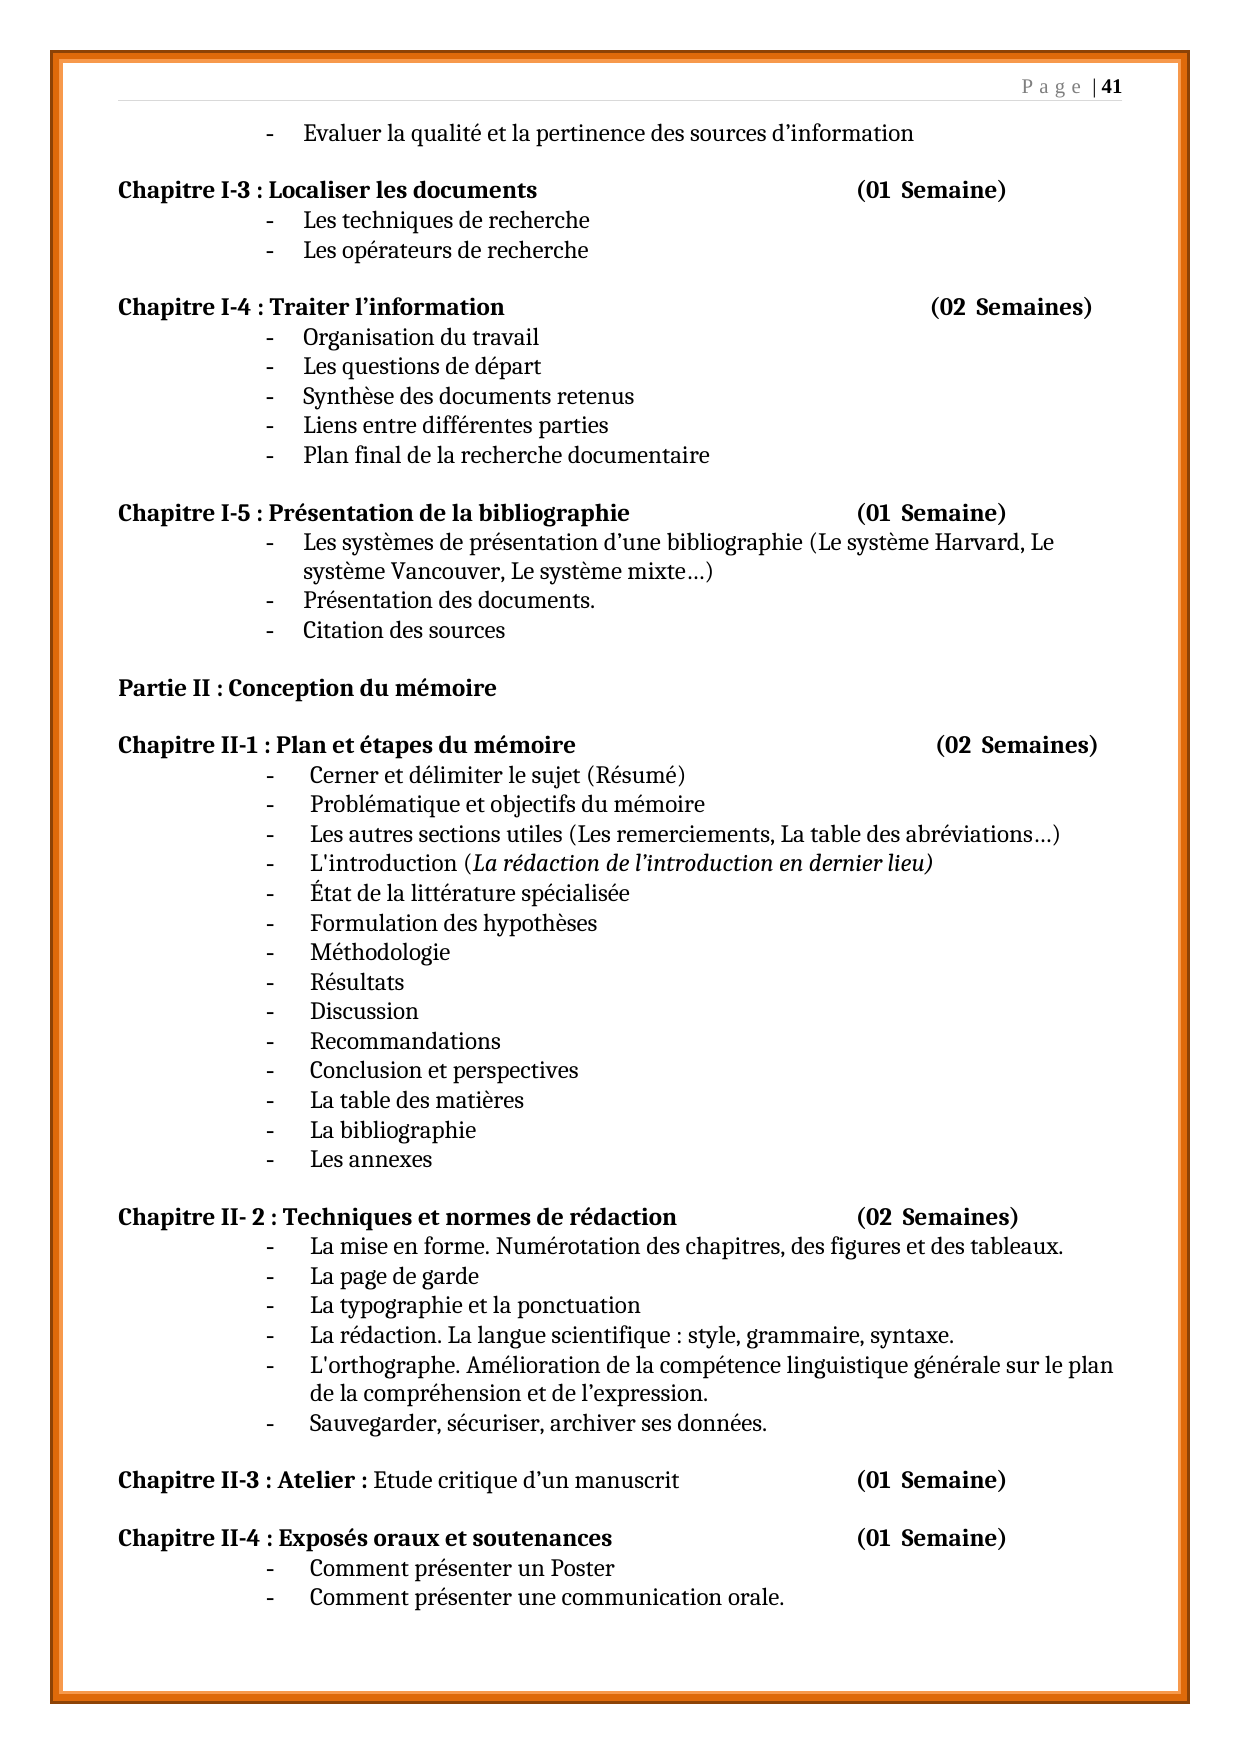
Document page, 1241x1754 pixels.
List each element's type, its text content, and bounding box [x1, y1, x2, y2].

list La typographie et la ponctuation [266, 1291, 1122, 1320]
list La mise en forme. Numérotation des chapitres, des figures et des tableaux. [266, 1231, 1122, 1261]
list La table des matières [266, 1085, 1122, 1115]
list Comment présenter un Poster [266, 1553, 1122, 1582]
list La bibliographie [266, 1115, 1122, 1144]
list Plan final de la recherche documentaire [266, 440, 1122, 470]
list L'orthographe. Amélioration de la compétence linguistique générale sur le plan de la compréhension et de l’expression. [266, 1350, 1122, 1408]
list Liens entre différentes parties [266, 411, 1122, 440]
text Chapitre I-5 : Présentation de la bibliographie (01 Semaine) [118, 498, 1122, 527]
list Les opérateurs de recherche [266, 235, 1122, 264]
list Comment présenter une communication orale. [266, 1582, 1122, 1612]
list Méthodologie [266, 937, 1122, 967]
list État de la littérature spécialisée [266, 878, 1122, 908]
list Les autres sections utiles (Les remerciements, La table des abréviations…) [266, 819, 1122, 848]
list Présentation des documents. [266, 586, 1122, 615]
list Les techniques de recherche [266, 205, 1122, 235]
list Problématique et objectifs du mémoire [266, 789, 1122, 819]
list Organisation du travail [266, 322, 1122, 351]
list La rédaction. La langue scientifique : style, grammaire, syntaxe. [266, 1320, 1122, 1350]
list Les annexes [266, 1144, 1122, 1174]
list Synthèse des documents retenus [266, 381, 1122, 411]
list Sauvegarder, sécuriser, archiver ses données. [266, 1408, 1122, 1438]
list Cerner et délimiter le sujet (Résumé) [266, 760, 1122, 789]
list La page de garde [266, 1261, 1122, 1291]
text Chapitre II- 2 : Techniques et normes de rédaction (02 Semaines) [118, 1203, 1122, 1231]
list Evaluer la qualité et la pertinence des sources d’information [266, 118, 1122, 148]
list Recommandations [266, 1026, 1122, 1056]
list Citation des sources [266, 615, 1122, 645]
list Les systèmes de présentation d’une bibliographie (Le système Harvard, Le système Vancouver, Le système mixte…) [266, 527, 1122, 586]
list Résultats [266, 967, 1122, 996]
subtitle Partie II : Conception du mémoire [118, 673, 1122, 702]
text Chapitre I-4 : Traiter l’information (02 Semaines) [118, 293, 1122, 322]
list Formulation des hypothèses [266, 908, 1122, 937]
list Conclusion et perspectives [266, 1056, 1122, 1085]
text Chapitre II-1 : Plan et étapes du mémoire (02 Semaines) [118, 731, 1122, 760]
text Chapitre I-3 : Localiser les documents (01 Semaine) [118, 176, 1122, 205]
text Chapitre II-3 : Atelier : Etude critique d’un manuscrit (01 Semaine) [118, 1466, 1122, 1495]
text Chapitre II-4 : Exposés oraux et soutenances (01 Semaine) [118, 1524, 1122, 1553]
list Les questions de départ [266, 351, 1122, 381]
list L'introduction (La rédaction de l’introduction en dernier lieu) [266, 848, 1122, 878]
list Discussion [266, 996, 1122, 1026]
